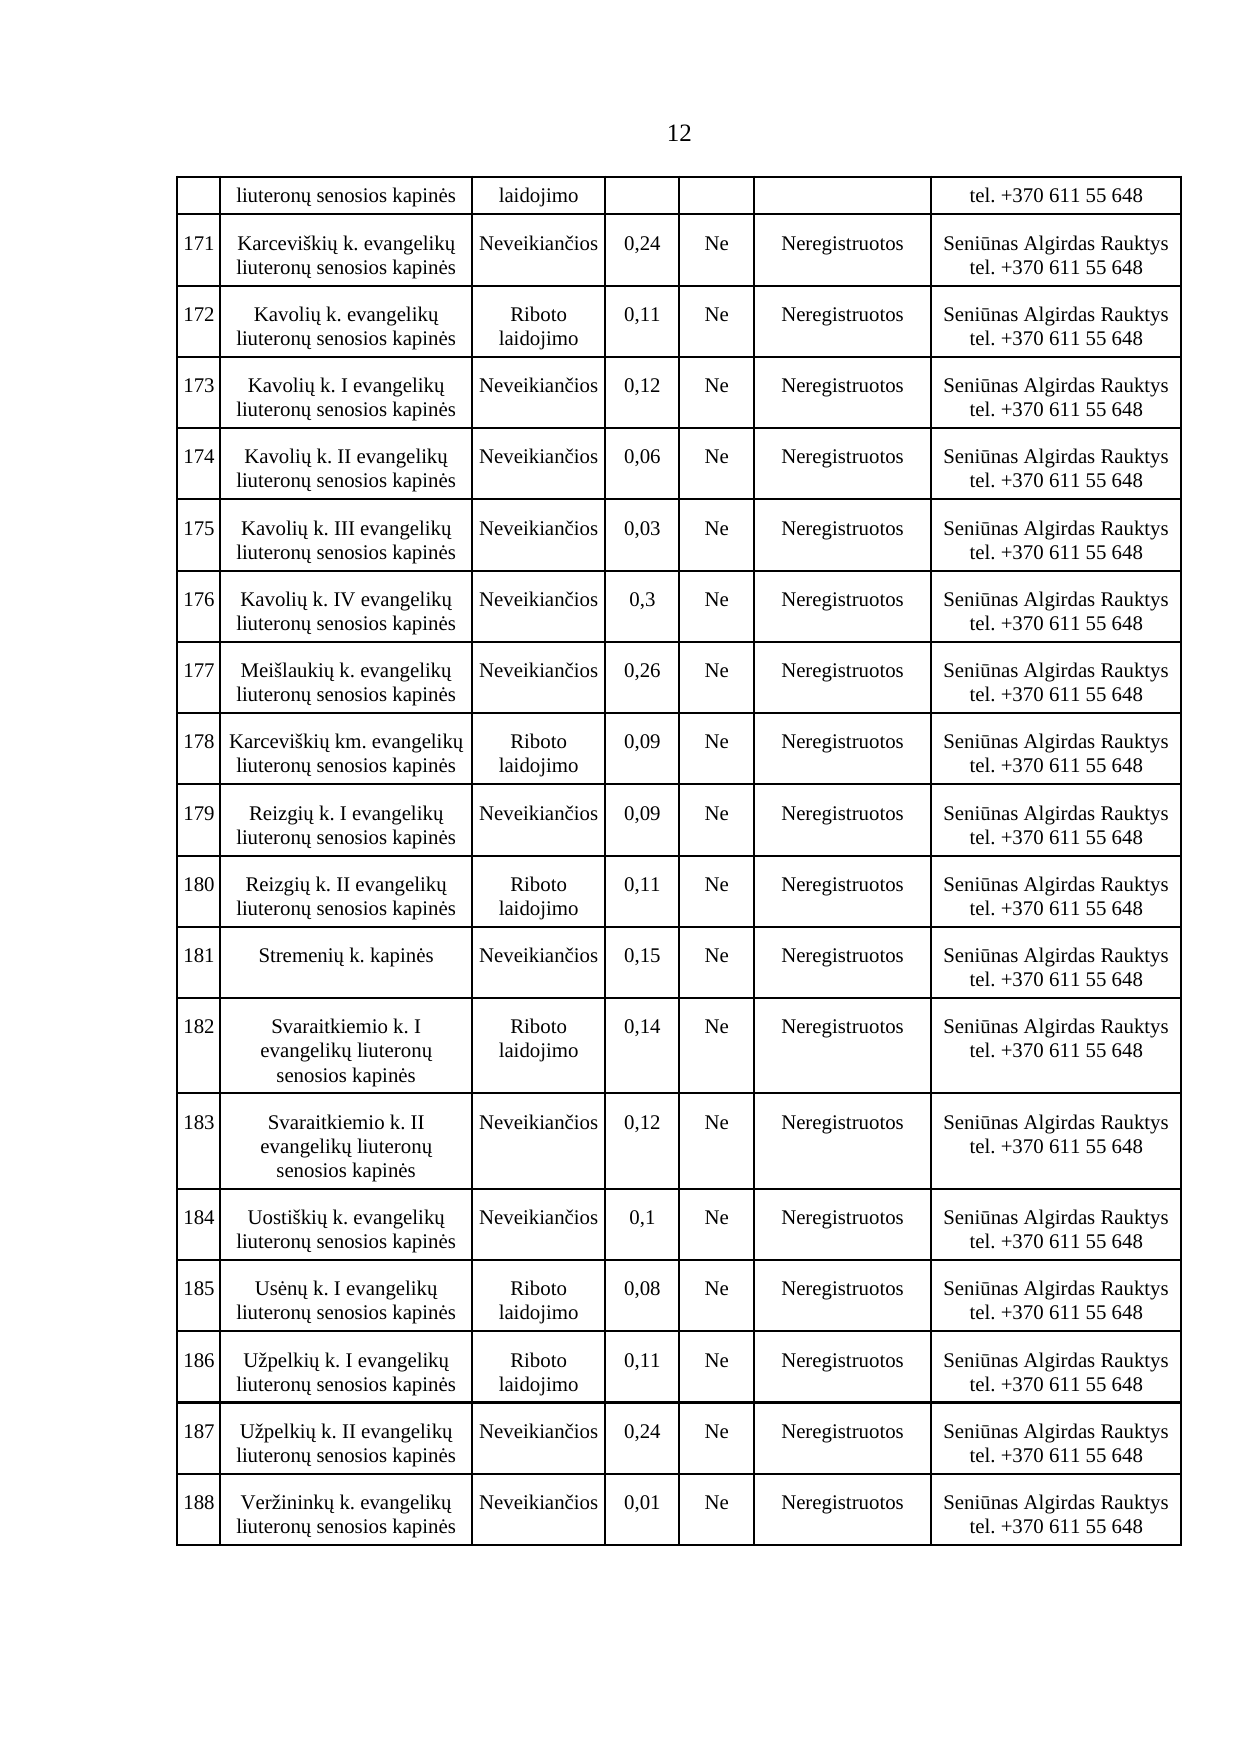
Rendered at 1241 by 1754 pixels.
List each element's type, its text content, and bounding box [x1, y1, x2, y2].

table_cell 184 [178, 1190, 219, 1259]
table_cell Neveikiančios [473, 429, 604, 498]
table_cell Kavolių k. evangelikų liuteronų senosios kapinės [221, 287, 471, 356]
table_cell 0,09 [606, 714, 678, 783]
table_cell Užpelkių k. I evangelikų liuteronų senosios kapinės [221, 1332, 471, 1401]
table_cell Veržininkų k. evangelikų liuteronų senosios kapinės [221, 1475, 471, 1544]
table_cell 0,11 [606, 857, 678, 926]
table_cell Neregistruotos [755, 714, 930, 783]
table_cell Neveikiančios [473, 500, 604, 569]
table_cell Karceviškių k. evangelikų liuteronų senosios kapinės [221, 215, 471, 284]
table_cell 0,09 [606, 785, 678, 854]
table_cell 0,01 [606, 1475, 678, 1544]
table_cell 175 [178, 500, 219, 569]
table_cell Usėnų k. I evangelikų liuteronų senosios kapinės [221, 1261, 471, 1330]
table_cell 186 [178, 1332, 219, 1401]
table_cell Neregistruotos [755, 1094, 930, 1188]
table_cell laidojimo [473, 178, 604, 213]
table_cell Neveikiančios [473, 785, 604, 854]
table_cell Ne [680, 287, 753, 356]
table_cell Seniūnas Algirdas Rauktys tel. +370 611 55 648 [932, 1190, 1180, 1259]
table_cell Seniūnas Algirdas Rauktys tel. +370 611 55 648 [932, 714, 1180, 783]
table_cell 173 [178, 358, 219, 427]
table_cell Uostiškių k. evangelikų liuteronų senosios kapinės [221, 1190, 471, 1259]
table_cell 185 [178, 1261, 219, 1330]
table_cell Neregistruotos [755, 1475, 930, 1544]
table_cell Seniūnas Algirdas Rauktys tel. +370 611 55 648 [932, 1475, 1180, 1544]
table_cell Neregistruotos [755, 1404, 930, 1473]
table_cell 0,24 [606, 215, 678, 284]
table_cell Neregistruotos [755, 999, 930, 1092]
table_cell Neregistruotos [755, 500, 930, 569]
table_cell Neregistruotos [755, 287, 930, 356]
table_cell 172 [178, 287, 219, 356]
table_cell Ne [680, 928, 753, 997]
table_cell Neveikiančios [473, 1404, 604, 1473]
table_cell Neveikiančios [473, 1190, 604, 1259]
table_cell Reizgių k. II evangelikų liuteronų senosios kapinės [221, 857, 471, 926]
table_cell liuteronų senosios kapinės [221, 178, 471, 213]
table_cell Kavolių k. I evangelikų liuteronų senosios kapinės [221, 358, 471, 427]
table_cell 177 [178, 643, 219, 712]
table_cell Ne [680, 429, 753, 498]
table_cell Seniūnas Algirdas Rauktys tel. +370 611 55 648 [932, 1404, 1180, 1473]
table_cell Ne [680, 1332, 753, 1401]
table_cell Seniūnas Algirdas Rauktys tel. +370 611 55 648 [932, 429, 1180, 498]
table_cell 0,14 [606, 999, 678, 1092]
table_cell 0,1 [606, 1190, 678, 1259]
table_cell Riboto laidojimo [473, 1332, 604, 1401]
table_cell Ne [680, 999, 753, 1092]
table_cell Ne [680, 572, 753, 641]
table_cell Neregistruotos [755, 429, 930, 498]
table_cell 176 [178, 572, 219, 641]
table_cell [178, 178, 219, 213]
table_cell Neregistruotos [755, 928, 930, 997]
table_cell Kavolių k. III evangelikų liuteronų senosios kapinės [221, 500, 471, 569]
table_cell 0,12 [606, 358, 678, 427]
table_cell 187 [178, 1404, 219, 1473]
table_cell 0,24 [606, 1404, 678, 1473]
table_cell Ne [680, 1475, 753, 1544]
table_cell 0,12 [606, 1094, 678, 1188]
table_cell 0,26 [606, 643, 678, 712]
table_cell Ne [680, 857, 753, 926]
table_cell Ne [680, 643, 753, 712]
table_cell Neveikiančios [473, 1094, 604, 1188]
table_cell Neregistruotos [755, 1190, 930, 1259]
table_cell 179 [178, 785, 219, 854]
table_cell 0,15 [606, 928, 678, 997]
table_cell Neregistruotos [755, 572, 930, 641]
table_cell Neregistruotos [755, 1261, 930, 1330]
table_cell 0,3 [606, 572, 678, 641]
table_cell Seniūnas Algirdas Rauktys tel. +370 611 55 648 [932, 287, 1180, 356]
table_cell Seniūnas Algirdas Rauktys tel. +370 611 55 648 [932, 999, 1180, 1092]
table_cell Neveikiančios [473, 643, 604, 712]
table_cell Seniūnas Algirdas Rauktys tel. +370 611 55 648 [932, 500, 1180, 569]
table_cell Neveikiančios [473, 215, 604, 284]
table_cell Ne [680, 714, 753, 783]
table_cell Seniūnas Algirdas Rauktys tel. +370 611 55 648 [932, 1261, 1180, 1330]
table_cell 0,03 [606, 500, 678, 569]
table_cell Ne [680, 785, 753, 854]
table_cell [680, 178, 753, 213]
table_cell [606, 178, 678, 213]
table_cell 0,11 [606, 1332, 678, 1401]
table_cell Seniūnas Algirdas Rauktys tel. +370 611 55 648 [932, 358, 1180, 427]
table_cell Seniūnas Algirdas Rauktys tel. +370 611 55 648 [932, 1332, 1180, 1401]
table_cell 171 [178, 215, 219, 284]
table_cell Seniūnas Algirdas Rauktys tel. +370 611 55 648 [932, 643, 1180, 712]
table_cell Seniūnas Algirdas Rauktys tel. +370 611 55 648 [932, 572, 1180, 641]
table_cell Ne [680, 1261, 753, 1330]
table_cell [755, 178, 930, 213]
table_cell Neveikiančios [473, 358, 604, 427]
table_cell Ne [680, 1094, 753, 1188]
table_cell Reizgių k. I evangelikų liuteronų senosios kapinės [221, 785, 471, 854]
table_cell 0,06 [606, 429, 678, 498]
table_cell Neregistruotos [755, 215, 930, 284]
table_cell Riboto laidojimo [473, 857, 604, 926]
table_cell 181 [178, 928, 219, 997]
table_cell 174 [178, 429, 219, 498]
table_cell Riboto laidojimo [473, 287, 604, 356]
table_cell Neregistruotos [755, 643, 930, 712]
table_cell Ne [680, 500, 753, 569]
table_cell 0,08 [606, 1261, 678, 1330]
table_cell 182 [178, 999, 219, 1092]
table_cell Riboto laidojimo [473, 1261, 604, 1330]
table_cell Seniūnas Algirdas Rauktys tel. +370 611 55 648 [932, 1094, 1180, 1188]
table_cell Neveikiančios [473, 572, 604, 641]
table_cell Seniūnas Algirdas Rauktys tel. +370 611 55 648 [932, 215, 1180, 284]
table_cell Neregistruotos [755, 857, 930, 926]
table_cell Riboto laidojimo [473, 999, 604, 1092]
table_cell Ne [680, 1190, 753, 1259]
table_cell 183 [178, 1094, 219, 1188]
table_cell Meišlaukių k. evangelikų liuteronų senosios kapinės [221, 643, 471, 712]
table_cell 180 [178, 857, 219, 926]
table_cell Neregistruotos [755, 785, 930, 854]
table_cell 188 [178, 1475, 219, 1544]
table_cell Neveikiančios [473, 1475, 604, 1544]
table_cell 178 [178, 714, 219, 783]
table_cell Seniūnas Algirdas Rauktys tel. +370 611 55 648 [932, 785, 1180, 854]
table_cell Kavolių k. II evangelikų liuteronų senosios kapinės [221, 429, 471, 498]
table_cell Ne [680, 1404, 753, 1473]
table_cell Svaraitkiemio k. II evangelikų liuteronų senosios kapinės [221, 1094, 471, 1188]
table_cell Neregistruotos [755, 358, 930, 427]
table_cell Stremenių k. kapinės [221, 928, 471, 997]
table_cell Užpelkių k. II evangelikų liuteronų senosios kapinės [221, 1404, 471, 1473]
table_cell Ne [680, 358, 753, 427]
table_cell Seniūnas Algirdas Rauktys tel. +370 611 55 648 [932, 928, 1180, 997]
table_cell Neveikiančios [473, 928, 604, 997]
table_cell Karceviškių km. evangelikų liuteronų senosios kapinės [221, 714, 471, 783]
table_cell 0,11 [606, 287, 678, 356]
table_cell Kavolių k. IV evangelikų liuteronų senosios kapinės [221, 572, 471, 641]
table_cell Riboto laidojimo [473, 714, 604, 783]
table_cell tel. +370 611 55 648 [932, 178, 1180, 213]
table_cell Svaraitkiemio k. I evangelikų liuteronų senosios kapinės [221, 999, 471, 1092]
table_cell Neregistruotos [755, 1332, 930, 1401]
table_cell Seniūnas Algirdas Rauktys tel. +370 611 55 648 [932, 857, 1180, 926]
table_cell Ne [680, 215, 753, 284]
